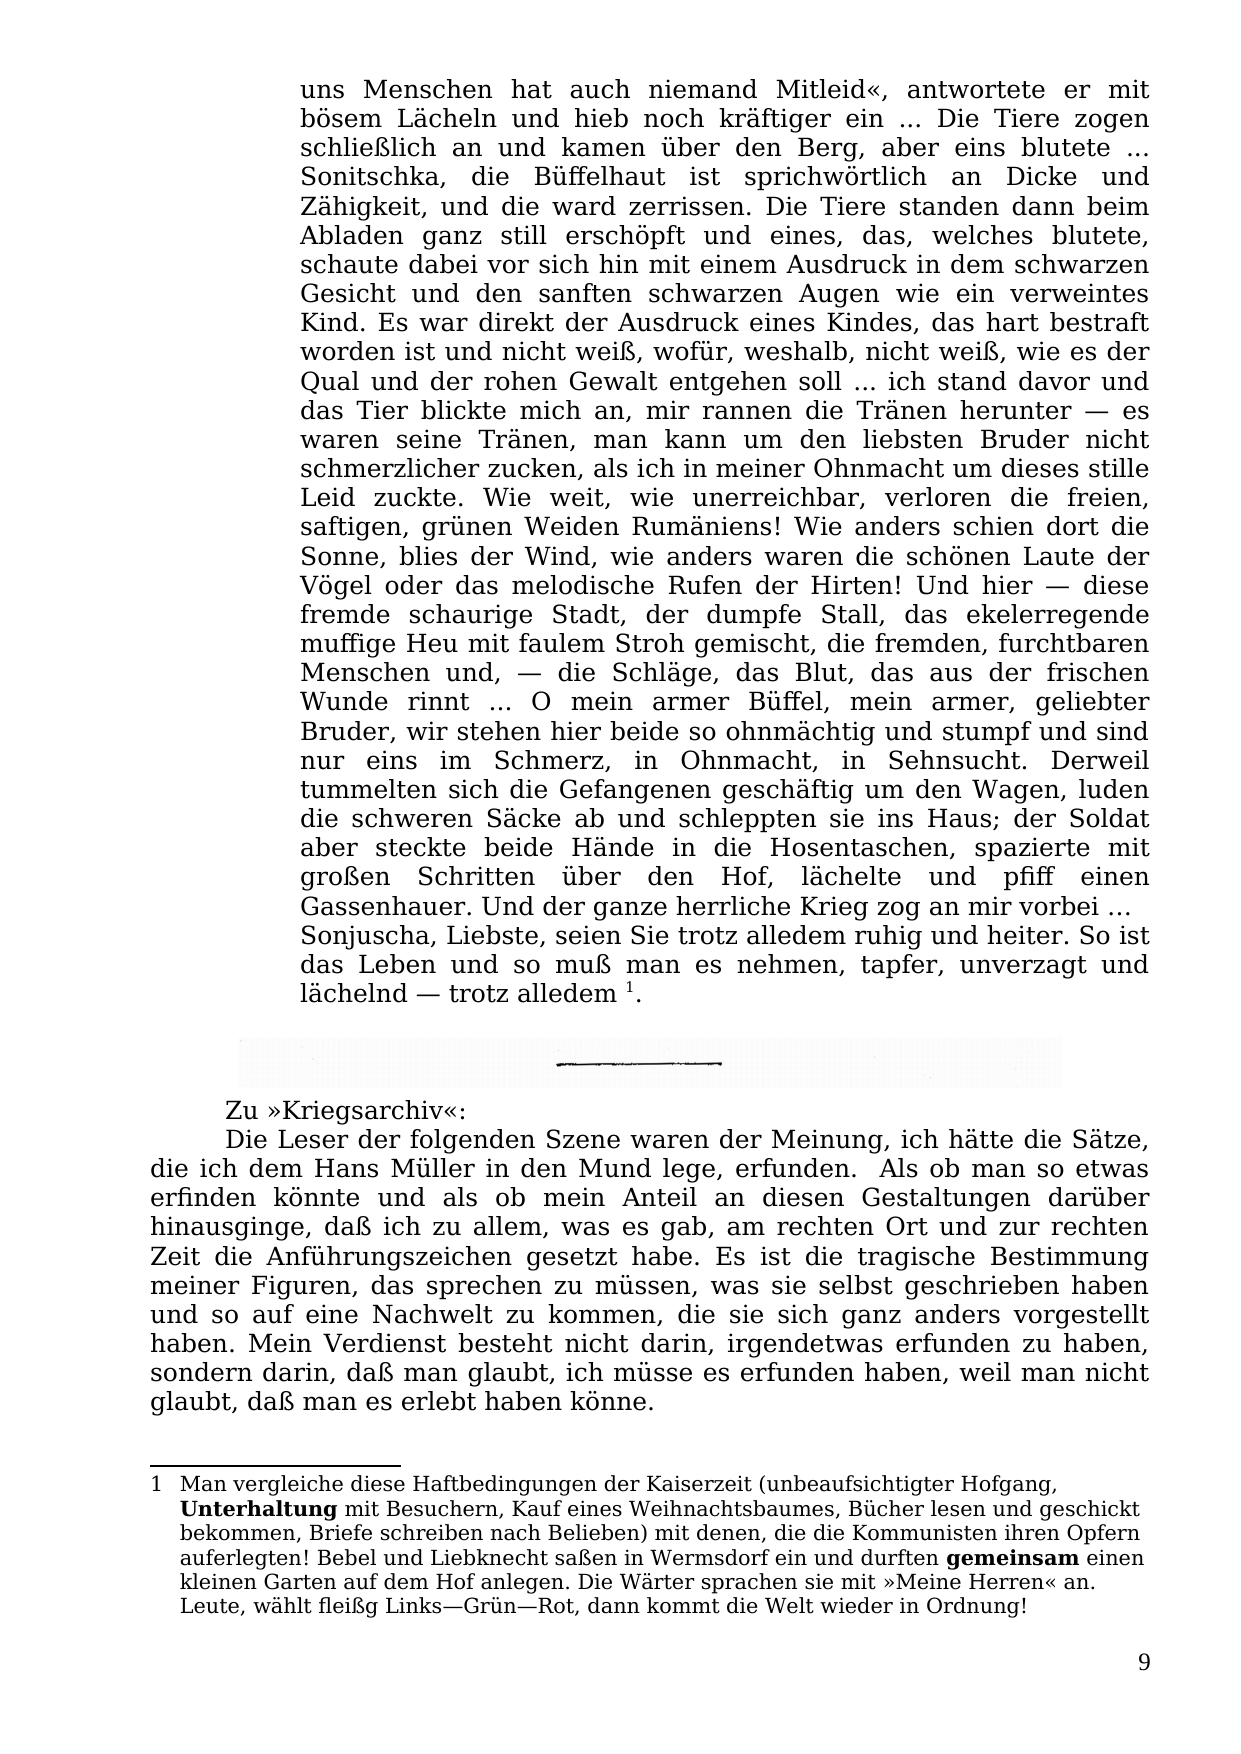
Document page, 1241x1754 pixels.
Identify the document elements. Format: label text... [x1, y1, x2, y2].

text Sonjuscha, Liebste, seien Sie trotz alledem ruhig und heiter. So ist das Leben und so muß man es nehmen, tapfer, unverzagt und lächelnd — trotz alledem . [300, 921, 1151, 1008]
text Zu »Kriegsarchiv«: [150, 1037, 1151, 1125]
text Man vergleiche diese Haftbedingungen der Kaiserzeit (unbeaufsichtigter Hofgang, Unterhaltung mit Besuchern, Kauf eines Weihnachtsbaumes, Bücher lesen und geschickt bekommen, Briefe schreiben nach Belieben) mit denen, die die Kommunisten ihren Opfern auferlegten! Bebel und Liebknecht saßen in Wermsdorf ein und durften gemeinsam einen kleinen Garten auf dem Hof anlegen. Die Wärter sprachen sie mit »Meine Herren« an. Leute, wählt fleißg Links—Grün—Rot, dann kommt die Welt wieder in Ordnung! [150, 1472, 1151, 1618]
text uns Menschen hat auch niemand Mitleid«, antwortete er mit bösem Lächeln und hieb noch kräftiger ein ... Die Tiere zogen schließlich an und kamen über den Berg, aber eins blutete ... Sonitschka, die Büffelhaut ist sprichwörtlich an Dicke und Zähigkeit, und die ward zerrissen. Die Tiere standen dann beim Abladen ganz still erschöpft und eines, das, welches blutete, schaute dabei vor sich hin mit einem Ausdruck in dem schwarzen Gesicht und den sanften schwarzen Augen wie ein verweintes Kind. Es war direkt der Ausdruck eines Kindes, das hart bestraft worden ist und nicht weiß, wofür, weshalb, nicht weiß, wie es der Qual und der rohen Gewalt entgehen soll ... ich stand davor und das Tier blickte mich an, mir rannen die Tränen herunter — es waren seine Tränen, man kann um den liebsten Bruder nicht schmerzlicher zucken, als ich in meiner Ohnmacht um dieses stille Leid zuckte. Wie weit, wie unerreichbar, verloren die freien, saftigen, grünen Weiden Rumäniens! Wie anders schien dort die Sonne, blies der Wind, wie anders waren die schönen Laute der Vögel oder das melodische Rufen der Hirten! Und hier — diese fremde schaurige Stadt, der dumpfe Stall, das ekelerregende muffige Heu mit faulem Stroh gemischt, die fremden, furchtbaren Menschen und, — die Schläge, das Blut, das aus der frischen Wunde rinnt ... O mein armer Büffel, mein armer, geliebter Bruder, wir stehen hier beide so ohnmächtig und stumpf und sind nur eins im Schmerz, in Ohnmacht, in Sehnsucht. Derweil tummelten sich die Gefangenen geschäftig um den Wagen, luden die schweren Säcke ab und schleppten sie ins Haus; der Soldat aber steckte beide Hände in die Hosentaschen, spazierte mit großen Schritten über den Hof, lächelte und pfiff einen Gassenhauer. Und der ganze herrliche Krieg zog an mir vorbei … [300, 75, 1151, 921]
text Die Leser der folgenden Szene waren der Meinung, ich hätte die Sätze, die ich dem Hans Müller in den Mund lege, erfunden. Als ob man so etwas erfinden könnte und als ob mein Anteil an diesen Gestaltungen darüber hinausginge, daß ich zu allem, was es gab, am rechten Ort und zur rechten Zeit die Anführungszeichen gesetzt habe. Es ist die tragische Bestimmung meiner Figuren, das sprechen zu müssen, was sie selbst geschrieben haben und so auf eine Nachwelt zu kommen, die sie sich ganz anders vorgestellt haben. Mein Verdienst besteht nicht darin, irgendetwas erfunden zu haben, sondern darin, daß man glaubt, ich müsse es erfunden haben, weil man nicht glaubt, daß man es erlebt haben könne. [150, 1125, 1151, 1417]
picture [237, 1037, 1063, 1088]
